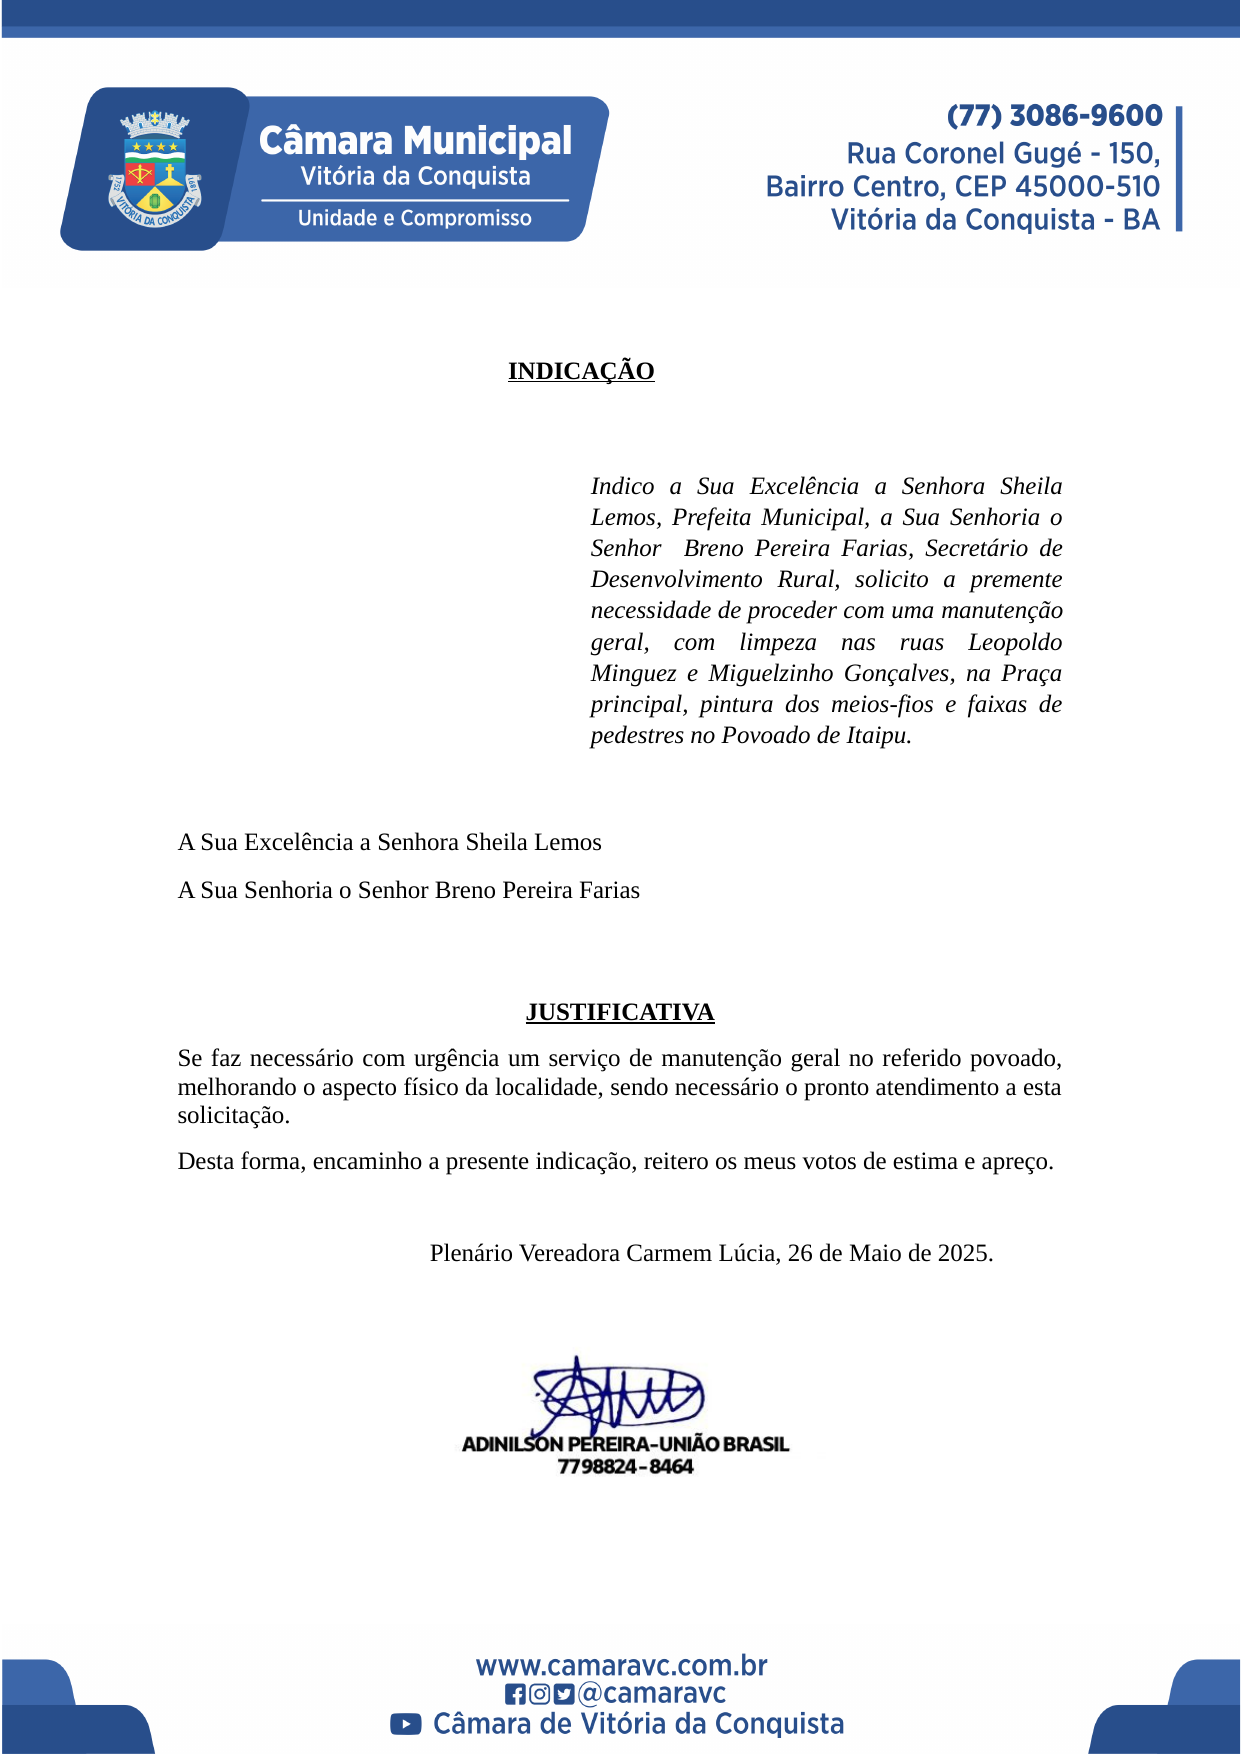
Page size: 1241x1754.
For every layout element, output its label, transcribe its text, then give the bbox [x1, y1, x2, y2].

text Desta forma, encaminho a presente indicação, reitero os meus votos de estima e apreço. [177, 1146, 1063, 1174]
picture [2, 1624, 1241, 1754]
picture [1, 0, 1240, 288]
text Se faz necessário com urgência um serviço de manutenção geral no referido povoado, melhorando o aspecto físico da localidade, sendo necessário o pronto atendimento a esta solicitação. [177, 1043, 1063, 1129]
text Plenário Vereadora Carmem Lúcia, 26 de Maio de 2025. [177, 1238, 1063, 1267]
picture [404, 1315, 826, 1517]
text A Sua Excelência a Senhora Sheila Lemos [177, 827, 1063, 856]
text A Sua Senhoria o Senhor Breno Pereira Farias [177, 875, 1063, 903]
text JUSTIFICATIVA [177, 997, 1063, 1026]
text INDICAÇÃO [508, 356, 1063, 384]
text Indico a Sua Excelência a Senhora Sheila Lemos, Prefeita Municipal, a Sua Senhoria o Senhor Breno Pereira Farias, Secretário de Desenvolvimento Rural, solicito a premente necessidade de proceder com uma manutenção geral, com limpeza nas ruas Leopoldo Minguez e Miguelzinho Gonçalves, na Praça principal, pintura dos meios-fios e faixas de pedestres no Povoado de Itaipu. [591, 471, 1063, 748]
